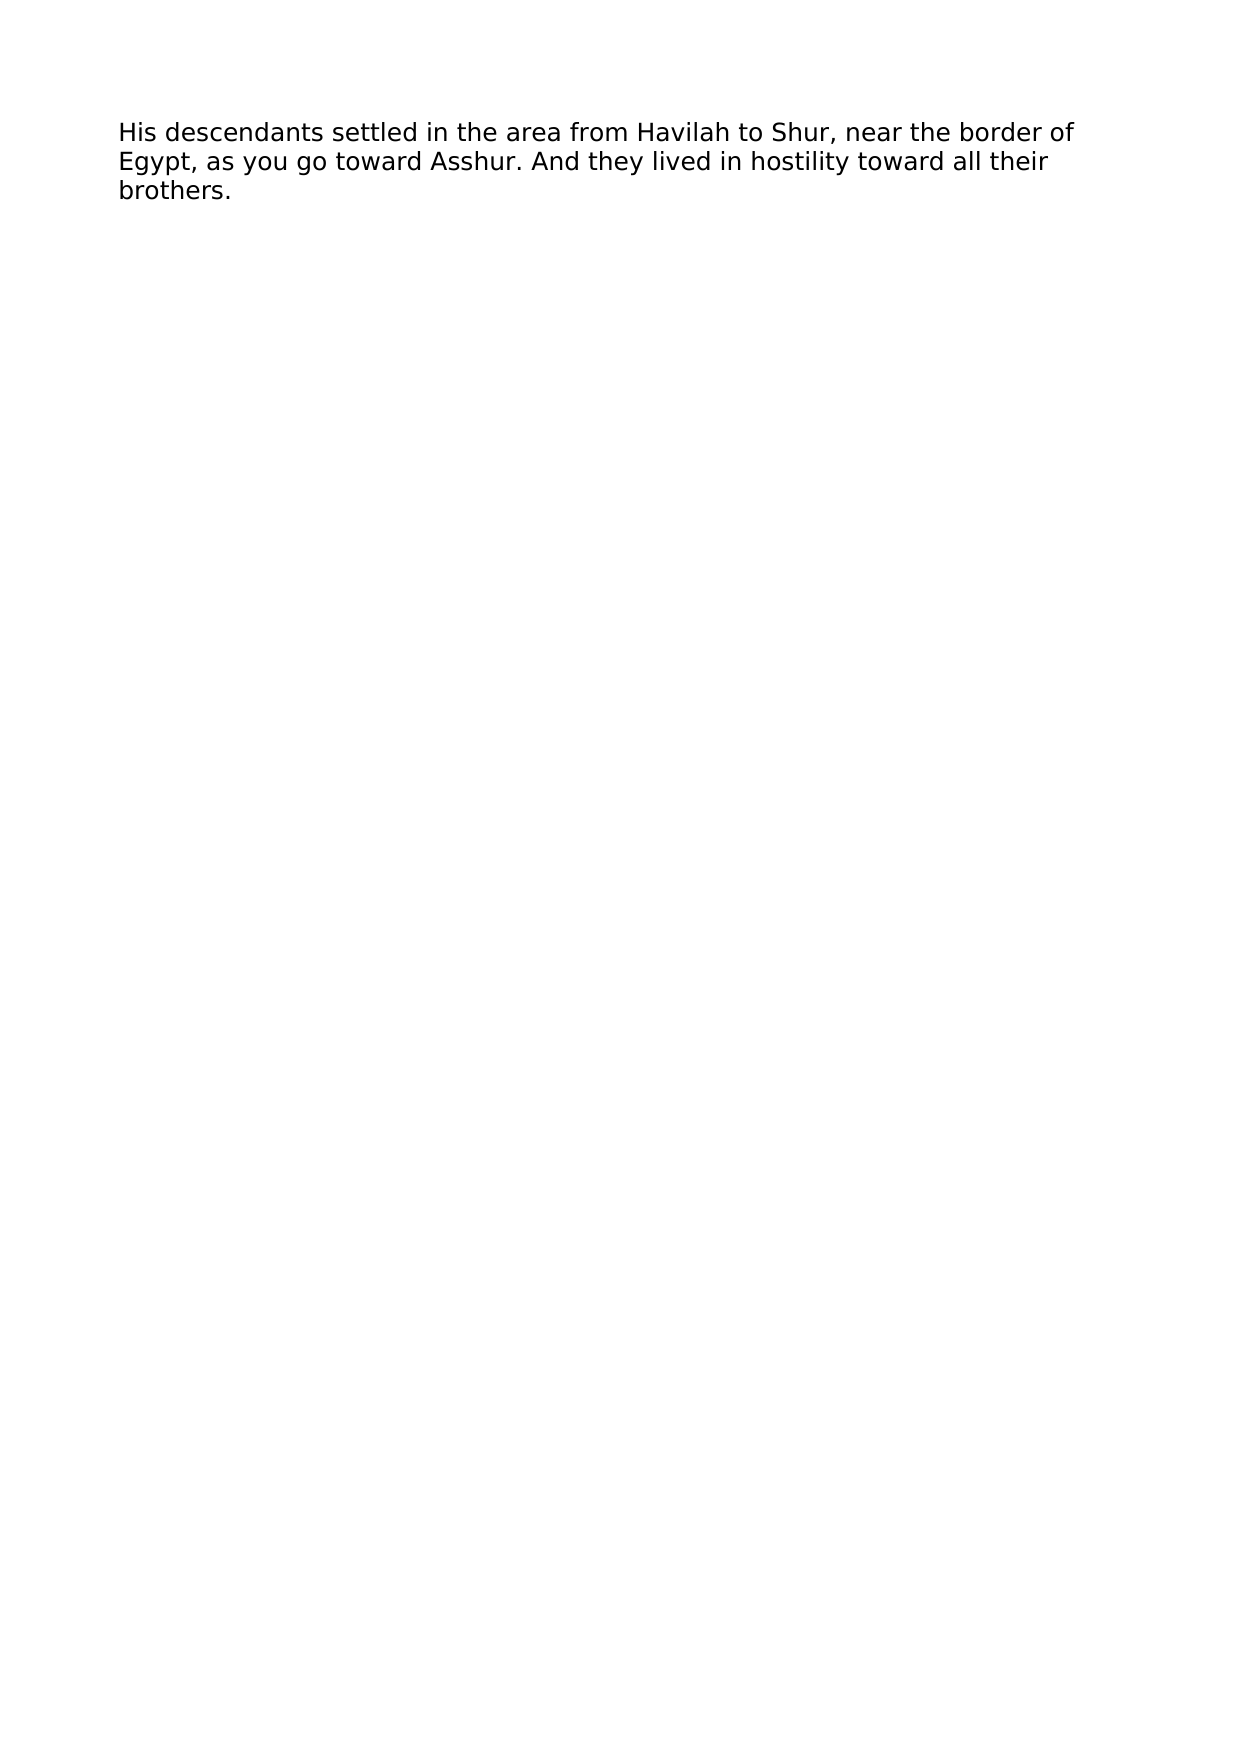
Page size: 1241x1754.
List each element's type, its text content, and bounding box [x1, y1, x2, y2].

text His descendants settled in the area from Havilah to Shur, near the border of Egypt, as you go toward Asshur. And they lived in hostility toward all their brothers. [118, 118, 1122, 206]
